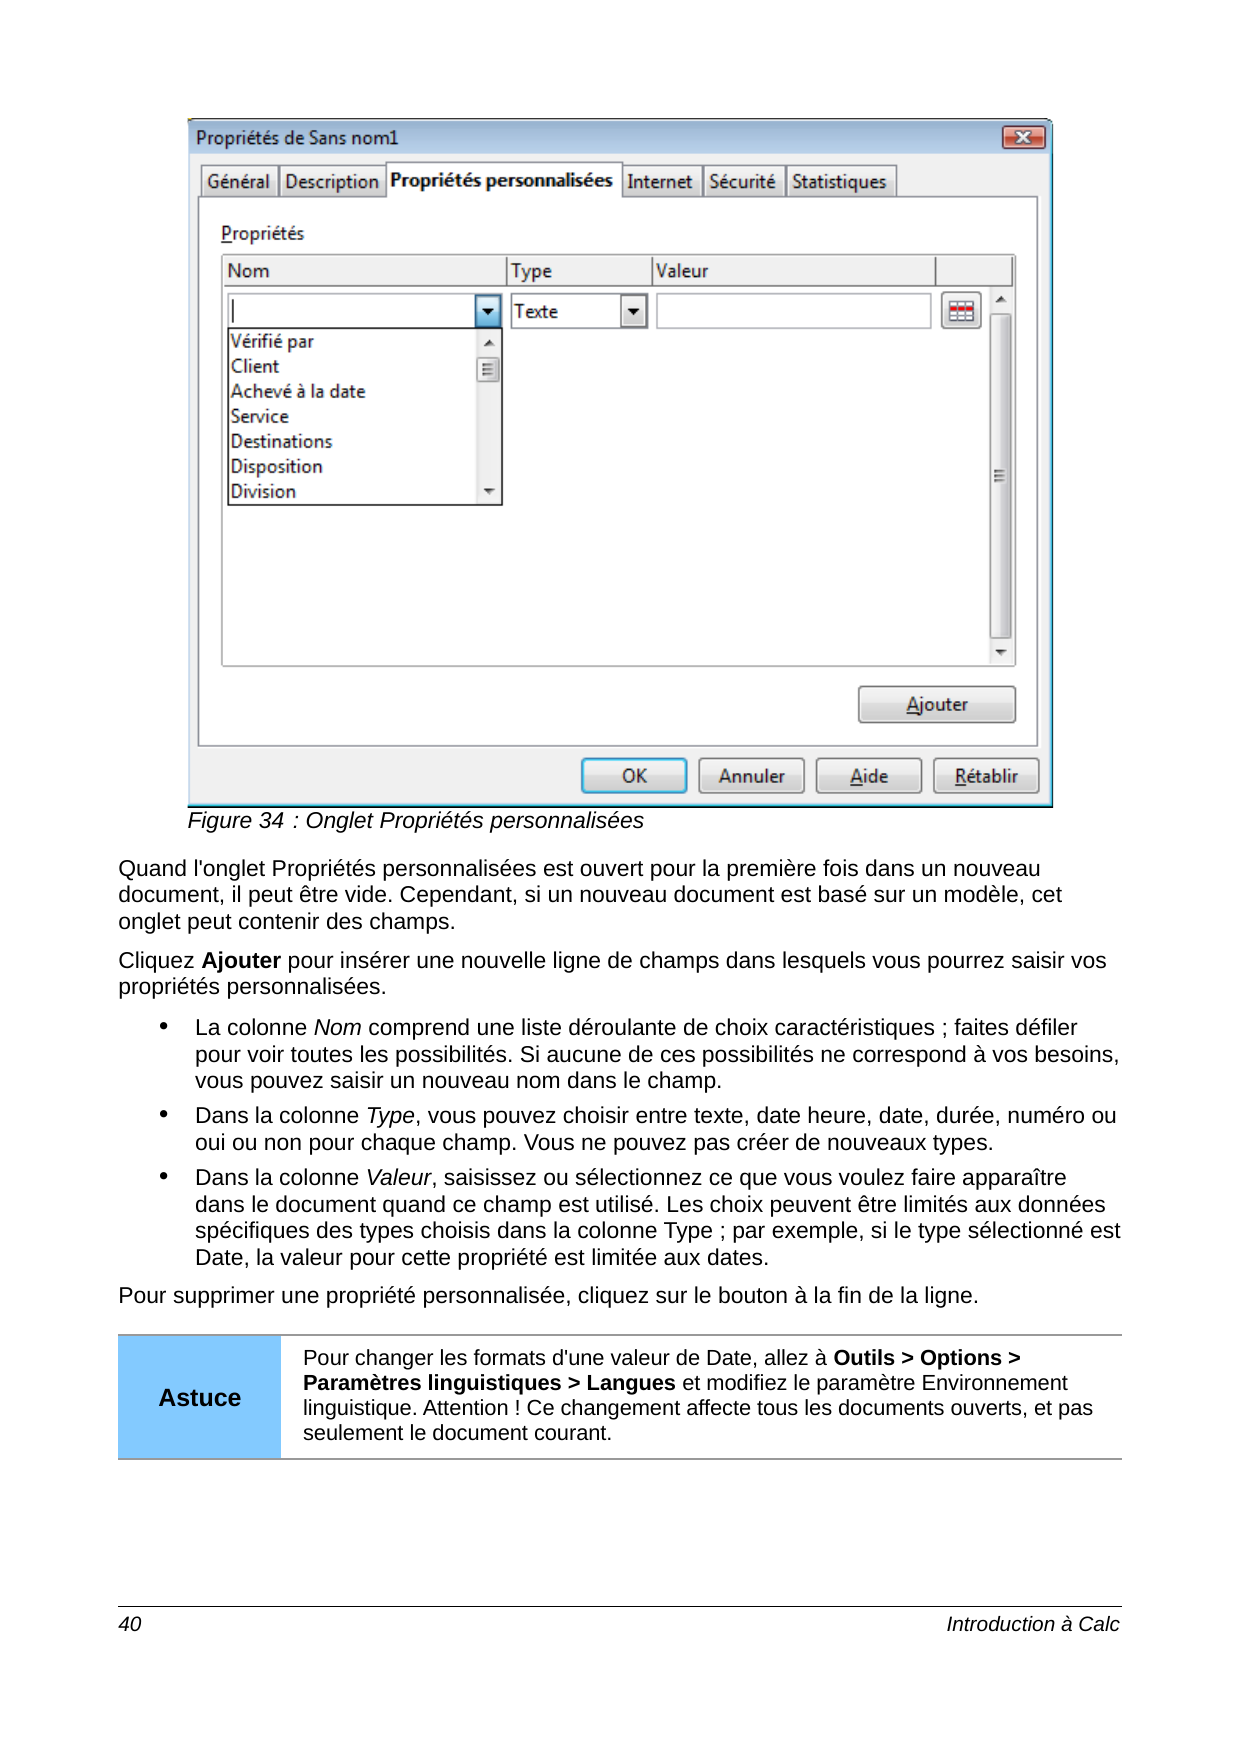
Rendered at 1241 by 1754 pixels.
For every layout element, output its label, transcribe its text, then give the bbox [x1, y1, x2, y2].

text Quand l'onglet Propriétés personnalisées est ouvert pour la première fois dans un nouveau document, il peut être vide. Cependant, si un nouveau document est basé sur un modèle, cet onglet peut contenir des champs. [118, 855, 1122, 934]
text Pour supprimer une propriété personnalisée, cliquez sur le bouton à la fin de la ligne. [118, 1282, 1122, 1309]
list Dans la colonne Type, vous pouvez choisir entre texte, date heure, date, durée, numéro ou oui ou non pour chaque champ. Vous ne pouvez pas créer de nouveaux types. [156, 1100, 1122, 1156]
text Figure 34 : Onglet Propriétés personnalisées [187, 808, 1053, 834]
picture [187, 118, 1054, 808]
text Cliquez Ajouter pour insérer une nouvelle ligne de champs dans lesquels vous pourrez saisir vos propriétés personnalisées. [118, 947, 1122, 999]
list La colonne Nom comprend une liste déroulante de choix caractéristiques ; faites défiler pour voir toutes les possibilités. Si aucune de ces possibilités ne correspond à vos besoins, vous pouvez saisir un nouveau nom dans le champ. [156, 1012, 1122, 1094]
list Dans la colonne Valeur, saisissez ou sélectionnez ce que vous voulez faire apparaître dans le document quand ce champ est utilisé. Les choix peuvent être limités aux données spécifiques des types choisis dans la colonne Type ; par exemple, si le type sélectionné est Date, la valeur pour cette propriété est limitée aux dates. [156, 1162, 1122, 1270]
table_header Astuce [118, 1336, 281, 1458]
table_header Pour changer les formats d'une valeur de Date, allez à Outils > Options > Paramètres linguistiques > Langues et modifiez le paramètre Environnement linguistique. Attention ! Ce changement affecte tous les documents ouverts, et pas seulement le document courant. [281, 1336, 1122, 1458]
